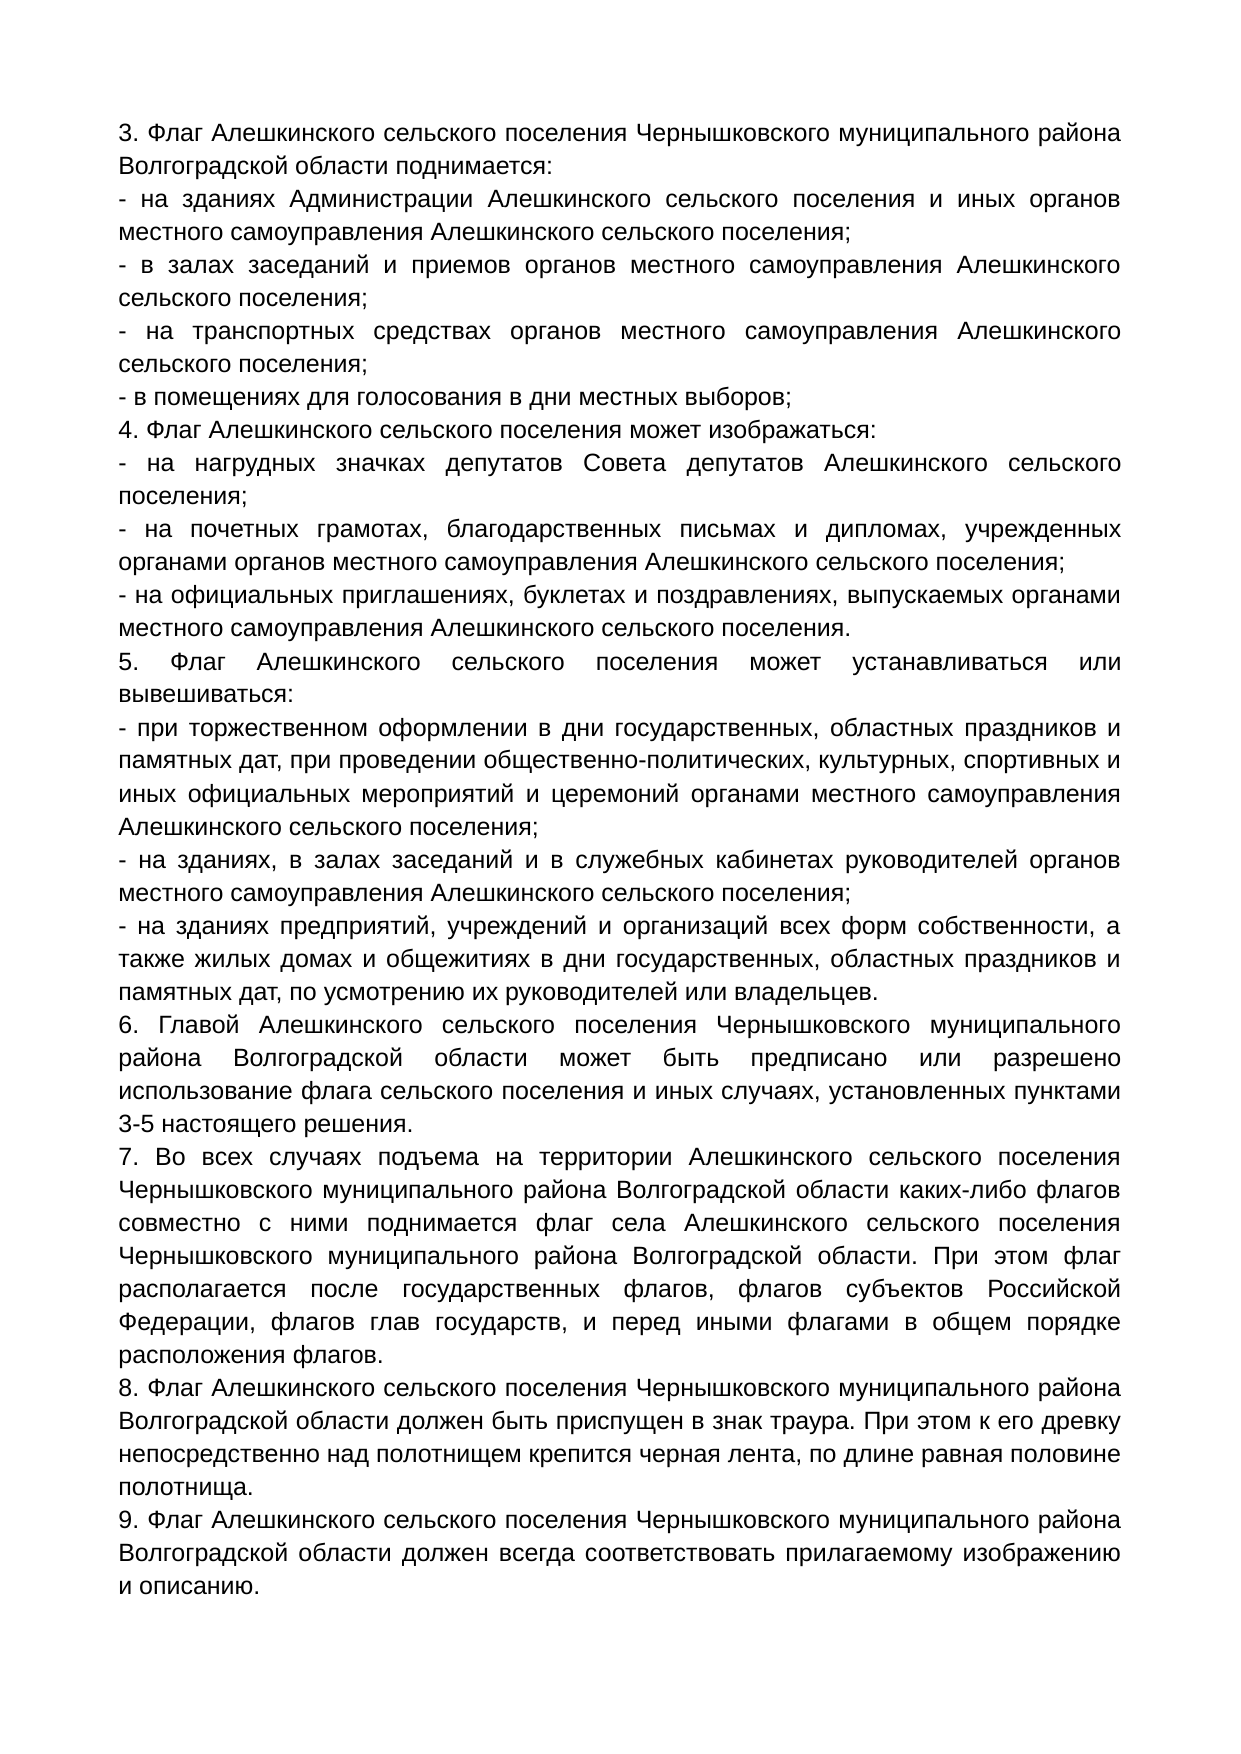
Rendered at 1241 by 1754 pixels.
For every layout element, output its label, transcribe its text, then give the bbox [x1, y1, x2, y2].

text 5. Флаг Алешкинского сельского поселения может устанавливаться или вывешиваться: [118, 646, 1122, 708]
text 8. Флаг Алешкинского сельского поселения Чернышковского муниципального района Волгоградской области должен быть приспущен в знак траура. При этом к его древку непосредственно над полотнищем крепится черная лента, по длине равная половине полотнища. [118, 1373, 1122, 1501]
text 3. Флаг Алешкинского сельского поселения Чернышковского муниципального района Волгоградской области поднимается: [118, 118, 1122, 180]
text 4. Флаг Алешкинского сельского поселения может изображаться: [118, 415, 1122, 444]
text - на зданиях предприятий, учреждений и организаций всех форм собственности, а также жилых домах и общежитиях в дни государственных, областных праздников и памятных дат, по усмотрению их руководителей или владельцев. [118, 911, 1122, 1005]
text - на транспортных средствах органов местного самоуправления Алешкинского сельского поселения; [118, 316, 1122, 378]
text - на почетных грамотах, благодарственных письмах и дипломах, учрежденных органами органов местного самоуправления Алешкинского сельского поселения; [118, 514, 1122, 576]
text 7. Во всех случаях подъема на территории Алешкинского сельского поселения Чернышковского муниципального района Волгоградской области каких-либо флагов совместно с ними поднимается флаг села Алешкинского сельского поселения Чернышковского муниципального района Волгоградской области. При этом флаг располагается после государственных флагов, флагов субъектов Российской Федерации, флагов глав государств, и перед иными флагами в общем порядке расположения флагов. [118, 1142, 1122, 1369]
text - в залах заседаний и приемов органов местного самоуправления Алешкинского сельского поселения; [118, 250, 1122, 312]
text - на нагрудных значках депутатов Совета депутатов Алешкинского сельского поселения; [118, 448, 1122, 510]
text 6. Главой Алешкинского сельского поселения Чернышковского муниципального района Волгоградской области может быть предписано или разрешено использование флага сельского поселения и иных случаях, установленных пунктами 3-5 настоящего решения. [118, 1010, 1122, 1137]
text - на зданиях Администрации Алешкинского сельского поселения и иных органов местного самоуправления Алешкинского сельского поселения; [118, 184, 1122, 246]
text - при торжественном оформлении в дни государственных, областных праздников и памятных дат, при проведении общественно-политических, культурных, спортивных и иных официальных мероприятий и церемоний органами местного самоуправления Алешкинского сельского поселения; [118, 712, 1122, 840]
text - на зданиях, в залах заседаний и в служебных кабинетах руководителей органов местного самоуправления Алешкинского сельского поселения; [118, 844, 1122, 906]
text - на официальных приглашениях, буклетах и поздравлениях, выпускаемых органами местного самоуправления Алешкинского сельского поселения. [118, 580, 1122, 642]
text - в помещениях для голосования в дни местных выборов; [118, 382, 1122, 411]
text 9. Флаг Алешкинского сельского поселения Чернышковского муниципального района Волгоградской области должен всегда соответствовать прилагаемому изображению и описанию. [118, 1505, 1122, 1600]
